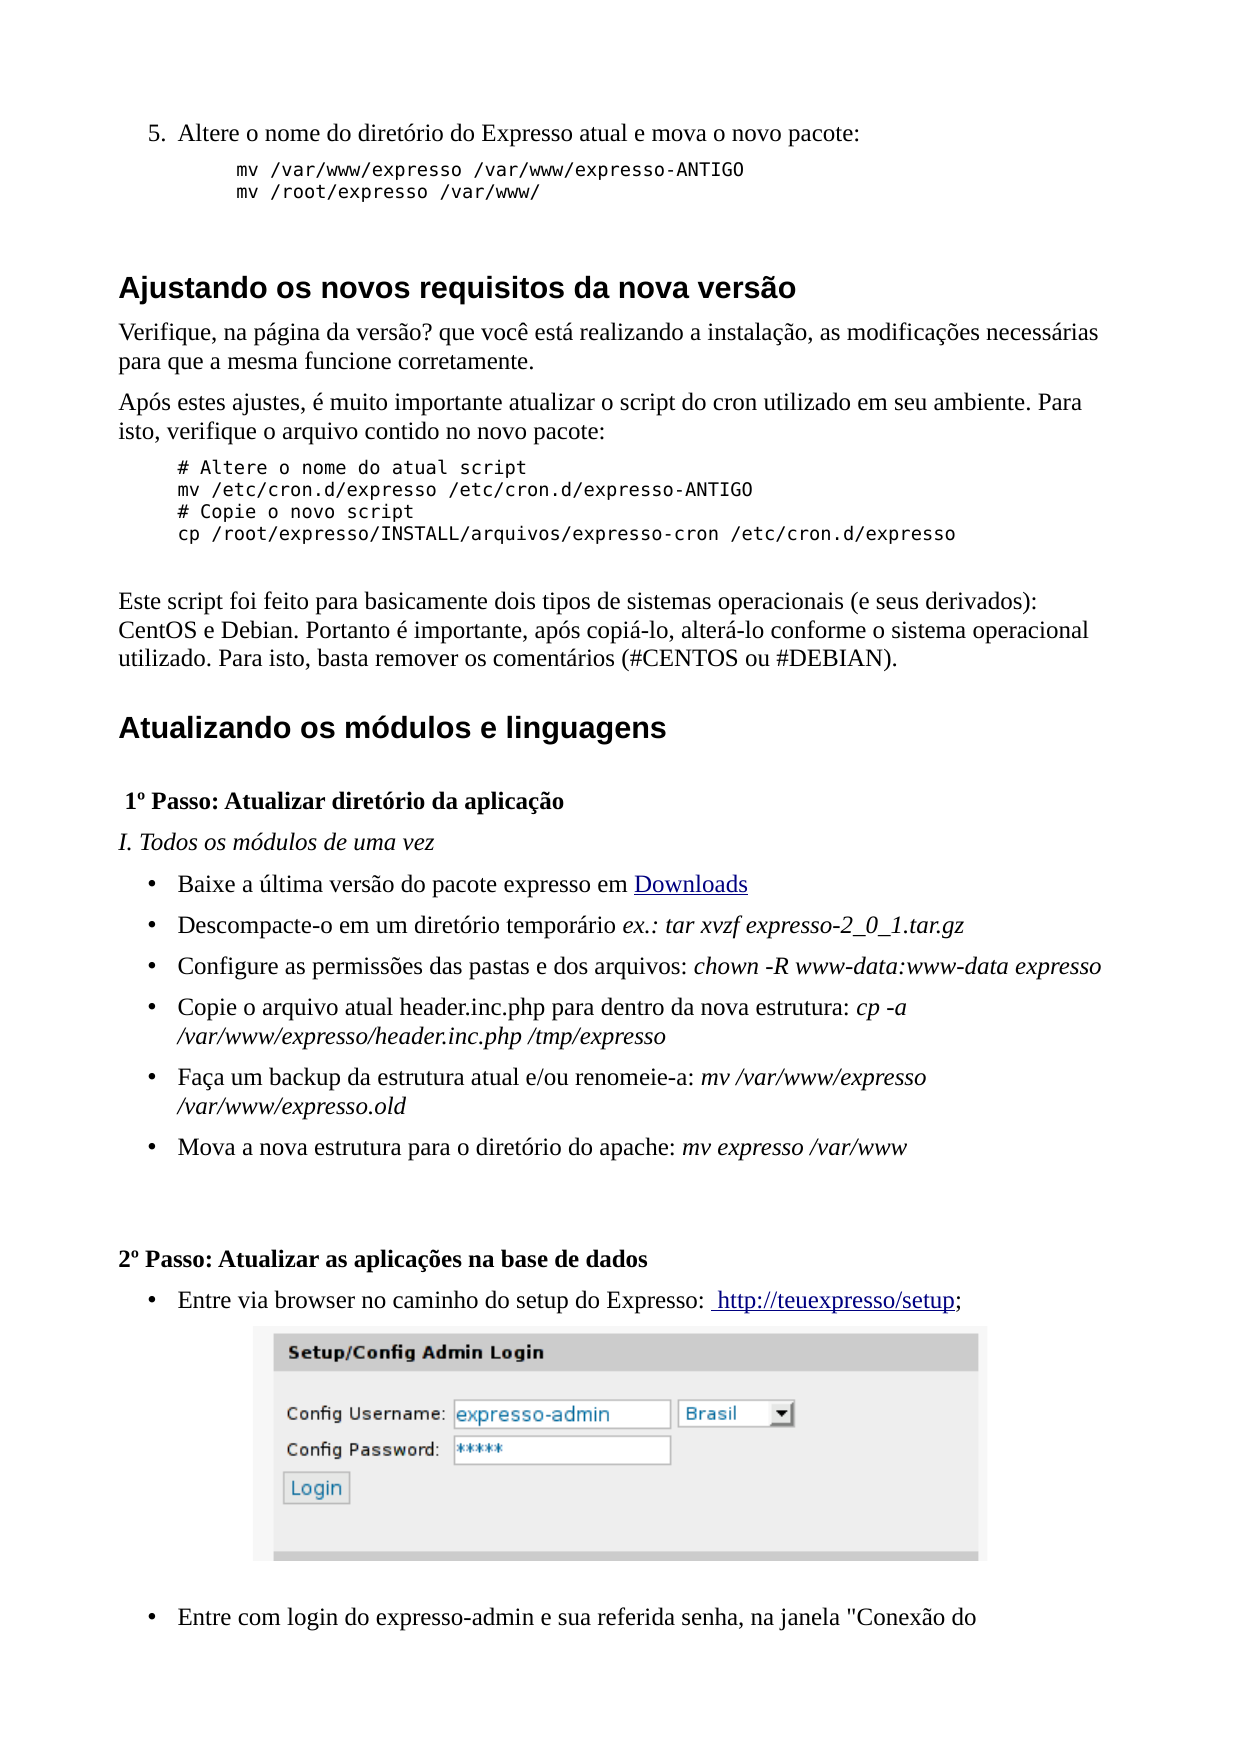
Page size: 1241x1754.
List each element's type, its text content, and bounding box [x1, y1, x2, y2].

list Entre com login do expresso-admin e sua referida senha, na janela "Conexão do [148, 1602, 1122, 1631]
list Configure as permissões das pastas e dos arquivos: chown -R www-data:www-data expresso [148, 951, 1122, 980]
text I. Todos os módulos de uma vez [118, 827, 1122, 856]
list Faça um backup da estrutura atual e/ou renomeie-a: mv /var/www/expresso /var/www/expresso.old [148, 1062, 1122, 1120]
text Este script foi feito para basicamente dois tipos de sistemas operacionais (e seus derivados): CentOS e Debian. Portanto é importante, após copiá-lo, alterá-lo conforme o sistema operacional utilizado. Para isto, basta remover os comentários (#CENTOS ou #DEBIAN). [118, 586, 1122, 672]
picture [252, 1326, 988, 1561]
list Mova a nova estrutura para o diretório do apache: mv expresso /var/www [148, 1132, 1122, 1161]
list Entre via browser no caminho do setup do Expresso: http://teuexpresso/setup; [148, 1285, 1122, 1314]
text 2º Passo: Atualizar as aplicações na base de dados [118, 1244, 1122, 1272]
list Baixe a última versão do pacote expresso em Downloads [148, 869, 1122, 897]
list Altere o nome do diretório do Expresso atual e mova o novo pacote: [148, 118, 1122, 147]
text 1º Passo: Atualizar diretório da aplicação [118, 757, 1122, 815]
text # Altere o nome do atual script mv /etc/cron.d/expresso /etc/cron.d/expresso-ANTIGO # Copie o novo script cp /root/expresso/INSTALL/arquivos/expresso-cron /etc/cron.d/expresso [177, 457, 1063, 545]
subtitle Atualizando os módulos e linguagens [118, 710, 1122, 745]
list mv /var/www/expresso /var/www/expresso-ANTIGO mv /root/expresso /var/www/ [207, 159, 1063, 203]
list Copie o arquivo atual header.inc.php para dentro da nova estrutura: cp -a /var/www/expresso/header.inc.php /tmp/expresso [148, 992, 1122, 1050]
subtitle Ajustando os novos requisitos da nova versão [118, 269, 1122, 305]
text Verifique, na página da versão? que você está realizando a instalação, as modificações necessárias para que a mesma funcione corretamente. [118, 317, 1122, 375]
text Após estes ajustes, é muito importante atualizar o script do cron utilizado em seu ambiente. Para isto, verifique o arquivo contido no novo pacote: [118, 387, 1122, 445]
list Descompacte-o em um diretório temporário ex.: tar xvzf expresso-2_0_1.tar.gz [148, 910, 1122, 939]
